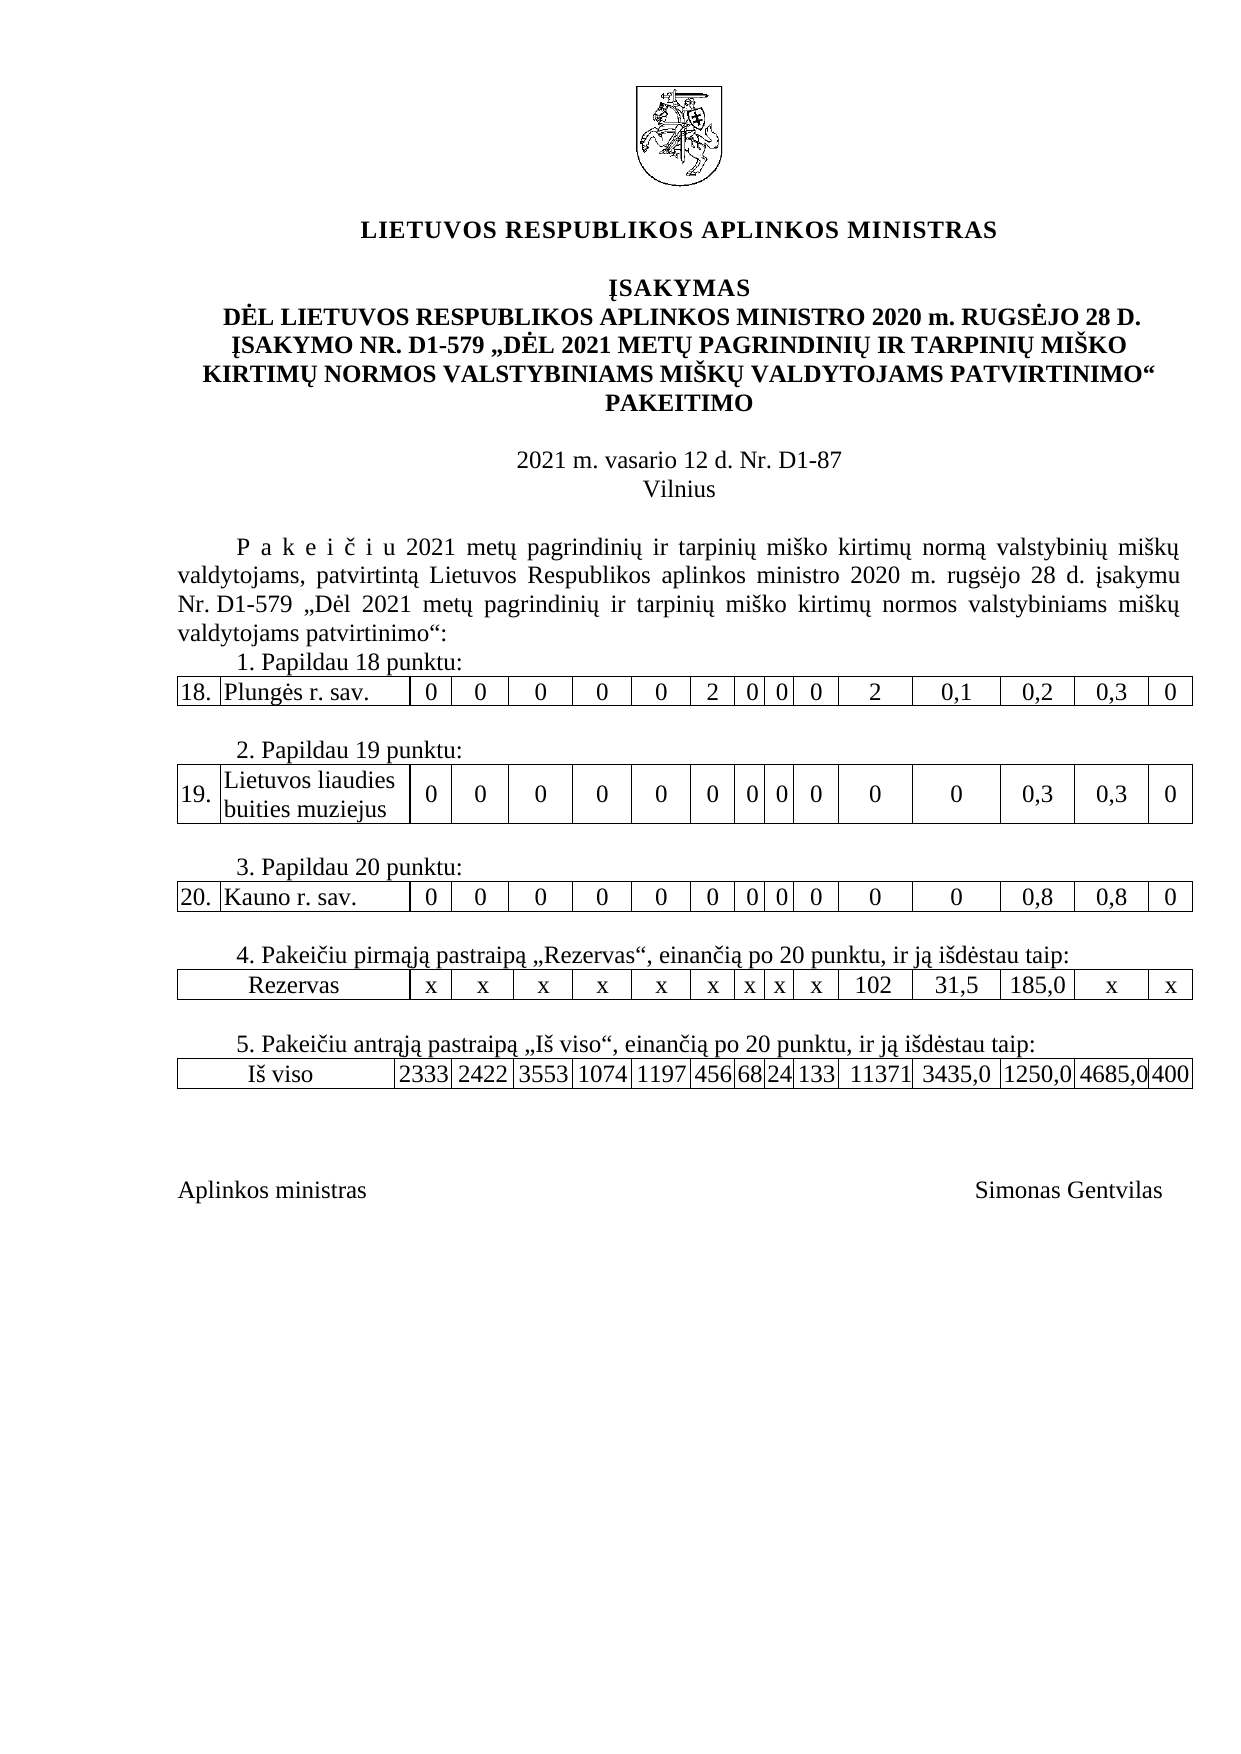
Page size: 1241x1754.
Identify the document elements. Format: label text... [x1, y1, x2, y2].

text ĮSAKYMAS [177, 273, 1181, 302]
table_header 0 [794, 882, 838, 911]
table_header 0 [509, 765, 572, 822]
text 3. Papildau 20 punktu: [177, 852, 1181, 881]
table_header 185,0 [1001, 970, 1074, 999]
table_header 400 [1149, 1059, 1192, 1087]
table_header Plungės r. sav. [221, 677, 409, 705]
table_header 1074 [573, 1059, 631, 1087]
table_header 0 [452, 677, 508, 705]
table_header x [452, 970, 513, 999]
table_header 0 [411, 677, 451, 705]
table_header 1197 [632, 1059, 690, 1087]
text 1. Papildau 18 punktu: [177, 647, 1181, 676]
table_header 68 [735, 1059, 764, 1087]
table_header Kauno r. sav. [221, 882, 409, 911]
table_header 0 [794, 677, 838, 705]
table_header 3435,0 [913, 1059, 1000, 1087]
table_header 0 [509, 882, 572, 911]
table_header x [632, 970, 690, 999]
table_header 0,2 [1001, 677, 1074, 705]
table_header 0 [452, 882, 508, 911]
table_header 18. [178, 677, 220, 705]
text P a k e i č i u 2021 metų pagrindinių ir tarpinių miško kirtimų normą valstybinių miškų valdytojams, patvirtintą Lietuvos Respublikos aplinkos ministro 2020 m. rugsėjo 28 d. įsakymu Nr. D1-579 „Dėl 2021 metų pagrindinių ir tarpinių miško kirtimų normos valstybiniams miškų valdytojams patvirtinimo“: [177, 532, 1181, 647]
table_header x [514, 970, 572, 999]
table_header 0 [765, 677, 793, 705]
table_header Rezervas [178, 970, 409, 999]
table_header 0 [839, 765, 912, 822]
table_header 0 [691, 765, 734, 822]
table_header 0 [735, 677, 764, 705]
table_header 2422 [452, 1059, 513, 1087]
table_header 0 [1149, 882, 1192, 911]
table_header 0 [573, 765, 631, 822]
table_header 0 [573, 677, 631, 705]
table_header 20. [178, 882, 220, 911]
table_header 0 [632, 882, 690, 911]
table_header x [1075, 970, 1148, 999]
table_header 456 [691, 1059, 734, 1087]
table_header 31,5 [913, 970, 1000, 999]
table_header 0 [1149, 677, 1192, 705]
table_header Iš viso [178, 1059, 394, 1087]
table_header 0 [452, 765, 508, 822]
table_header 24 [765, 1059, 793, 1087]
table_header x [573, 970, 631, 999]
table_header 19. [178, 765, 220, 822]
table_header 0,3 [1075, 677, 1148, 705]
table_header 0,8 [1075, 882, 1148, 911]
table_header 0 [509, 677, 572, 705]
text 5. Pakeičiu antrąją pastraipą „Iš viso“, einančią po 20 punktu, ir ją išdėstau taip: [177, 1029, 1181, 1058]
table_header 0 [913, 765, 1000, 822]
table_header 0 [411, 765, 451, 822]
text Vilnius [177, 474, 1181, 503]
table_header 133 [794, 1059, 838, 1087]
table_header 0,8 [1001, 882, 1074, 911]
table_header x [1149, 970, 1192, 999]
table_header 0 [765, 765, 793, 822]
table_header 0 [632, 765, 690, 822]
table_header 0 [839, 882, 912, 911]
table_header 0,1 [913, 677, 1000, 705]
table_header 0 [1149, 765, 1192, 822]
table_header 3553 [514, 1059, 572, 1087]
table_header 0 [735, 765, 764, 822]
table_header 0,3 [1075, 765, 1148, 822]
table_header x [735, 970, 764, 999]
table_header 1250,0 [1001, 1059, 1074, 1087]
table_header 0 [913, 882, 1000, 911]
table_header 102 [839, 970, 912, 999]
table_header 0 [632, 677, 690, 705]
text 2021 m. vasario 12 d. Nr. D1-87 [177, 446, 1181, 474]
table_header 0 [765, 882, 793, 911]
table_header x [765, 970, 793, 999]
table_header 4685,0 [1075, 1059, 1148, 1087]
table_header 0 [691, 882, 734, 911]
table_header 0 [411, 882, 451, 911]
text LIETUVOS RESPUBLIKOS APLINKOS MINISTRAS [177, 216, 1181, 244]
table_header 2333 [395, 1059, 451, 1087]
table_header x [691, 970, 734, 999]
table_header x [411, 970, 451, 999]
table_header Lietuvos liaudies buities muziejus [221, 765, 409, 822]
table_header 2 [839, 677, 912, 705]
table_header 0 [794, 765, 838, 822]
text dėl LIETUVOS RESPUBLIKOS APLINKOS MINISTRO 2020 m. RUGSĖJO 28 D. ĮSAKYMO NR. D1-579 „DĖL 2021 metų pagrindinių ir tarpinių miško kirtimų normos valstybiniams miškų valdytojams patvirtinimo“ PAKEITIMO [177, 302, 1181, 417]
table_header 0 [735, 882, 764, 911]
text 4. Pakeičiu pirmąją pastraipą „Rezervas“, einančią po 20 punktu, ir ją išdėstau taip: [177, 941, 1181, 969]
table_header 2 [691, 677, 734, 705]
text Aplinkos ministras Simonas Gentvilas [177, 1175, 1181, 1203]
table_header 11371 [839, 1059, 912, 1087]
text 2. Papildau 19 punktu: [177, 735, 1181, 764]
table_header 0,3 [1001, 765, 1074, 822]
table_header 0 [573, 882, 631, 911]
table_header x [794, 970, 838, 999]
